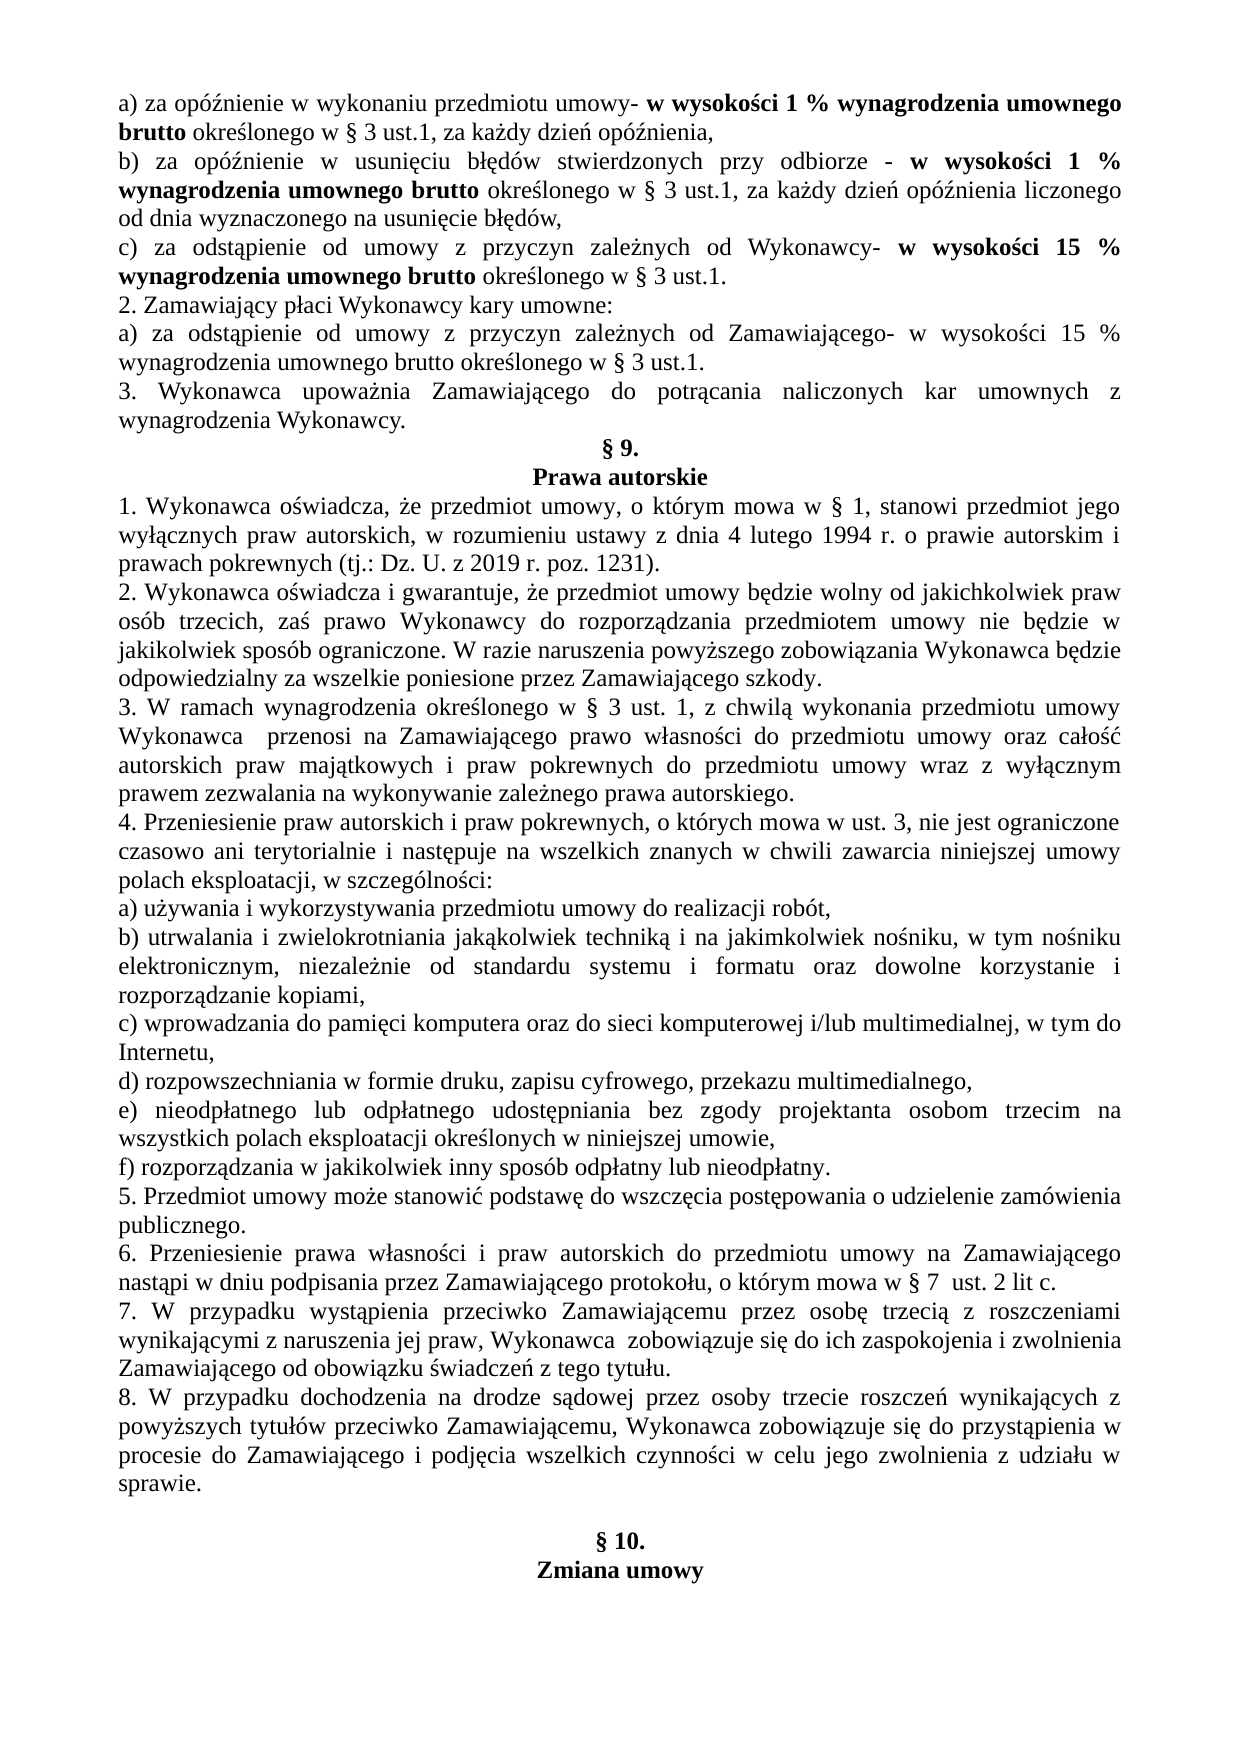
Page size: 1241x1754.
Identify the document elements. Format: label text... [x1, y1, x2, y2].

text 2. Wykonawca oświadcza i gwarantuje, że przedmiot umowy będzie wolny od jakichkolwiek praw osób trzecich, zaś prawo Wykonawcy do rozporządzania przedmiotem umowy nie będzie w jakikolwiek sposób ograniczone. W razie naruszenia powyższego zobowiązania Wykonawca będzie odpowiedzialny za wszelkie poniesione przez Zamawiającego szkody. [118, 577, 1122, 692]
text a) za opóźnienie w wykonaniu przedmiotu umowy- w wysokości 1 % wynagrodzenia umownego brutto określonego w § 3 ust.1, za każdy dzień opóźnienia, [118, 88, 1122, 146]
text 3. W ramach wynagrodzenia określonego w § 3 ust. 1, z chwilą wykonania przedmiotu umowy Wykonawca przenosi na Zamawiającego prawo własności do przedmiotu umowy oraz całość autorskich praw majątkowych i praw pokrewnych do przedmiotu umowy wraz z wyłącznym prawem zezwalania na wykonywanie zależnego prawa autorskiego. [118, 692, 1122, 807]
text f) rozporządzania w jakikolwiek inny sposób odpłatny lub nieodpłatny. [118, 1152, 1122, 1181]
text Prawa autorskie [118, 462, 1122, 491]
text a) używania i wykorzystywania przedmiotu umowy do realizacji robót, [118, 893, 1122, 922]
text c) za odstąpienie od umowy z przyczyn zależnych od Wykonawcy- w wysokości 15 % wynagrodzenia umownego brutto określonego w § 3 ust.1. [118, 232, 1122, 290]
text d) rozpowszechniania w formie druku, zapisu cyfrowego, przekazu multimedialnego, [118, 1066, 1122, 1095]
text § 10. [118, 1526, 1122, 1555]
text § 9. [118, 433, 1122, 462]
text 5. Przedmiot umowy może stanowić podstawę do wszczęcia postępowania o udzielenie zamówienia publicznego. [118, 1181, 1122, 1238]
text c) wprowadzania do pamięci komputera oraz do sieci komputerowej i/lub multimedialnej, w tym do Internetu, [118, 1008, 1122, 1066]
text 3. Wykonawca upoważnia Zamawiającego do potrącania naliczonych kar umownych z wynagrodzenia Wykonawcy. [118, 376, 1122, 433]
text 1. Wykonawca oświadcza, że przedmiot umowy, o którym mowa w § 1, stanowi przedmiot jego wyłącznych praw autorskich, w rozumieniu ustawy z dnia 4 lutego 1994 r. o prawie autorskim i prawach pokrewnych (tj.: Dz. U. z 2019 r. poz. 1231). [118, 491, 1122, 577]
text a) za odstąpienie od umowy z przyczyn zależnych od Zamawiającego- w wysokości 15 % wynagrodzenia umownego brutto określonego w § 3 ust.1. [118, 318, 1122, 376]
text Zmiana umowy [118, 1555, 1122, 1583]
text 8. W przypadku dochodzenia na drodze sądowej przez osoby trzecie roszczeń wynikających z powyższych tytułów przeciwko Zamawiającemu, Wykonawca zobowiązuje się do przystąpienia w procesie do Zamawiającego i podjęcia wszelkich czynności w celu jego zwolnienia z udziału w sprawie. [118, 1382, 1122, 1497]
text e) nieodpłatnego lub odpłatnego udostępniania bez zgody projektanta osobom trzecim na wszystkich polach eksploatacji określonych w niniejszej umowie, [118, 1095, 1122, 1152]
text 7. W przypadku wystąpienia przeciwko Zamawiającemu przez osobę trzecią z roszczeniami wynikającymi z naruszenia jej praw, Wykonawca zobowiązuje się do ich zaspokojenia i zwolnienia Zamawiającego od obowiązku świadczeń z tego tytułu. [118, 1296, 1122, 1382]
text b) utrwalania i zwielokrotniania jakąkolwiek techniką i na jakimkolwiek nośniku, w tym nośniku elektronicznym, niezależnie od standardu systemu i formatu oraz dowolne korzystanie i rozporządzanie kopiami, [118, 922, 1122, 1008]
text b) za opóźnienie w usunięciu błędów stwierdzonych przy odbiorze - w wysokości 1 % wynagrodzenia umownego brutto określonego w § 3 ust.1, za każdy dzień opóźnienia liczonego od dnia wyznaczonego na usunięcie błędów, [118, 146, 1122, 232]
text 4. Przeniesienie praw autorskich i praw pokrewnych, o których mowa w ust. 3, nie jest ograniczone czasowo ani terytorialnie i następuje na wszelkich znanych w chwili zawarcia niniejszej umowy polach eksploatacji, w szczególności: [118, 807, 1122, 893]
text 2. Zamawiający płaci Wykonawcy kary umowne: [118, 290, 1122, 318]
text 6. Przeniesienie prawa własności i praw autorskich do przedmiotu umowy na Zamawiającego nastąpi w dniu podpisania przez Zamawiającego protokołu, o którym mowa w § 7 ust. 2 lit c. [118, 1238, 1122, 1296]
